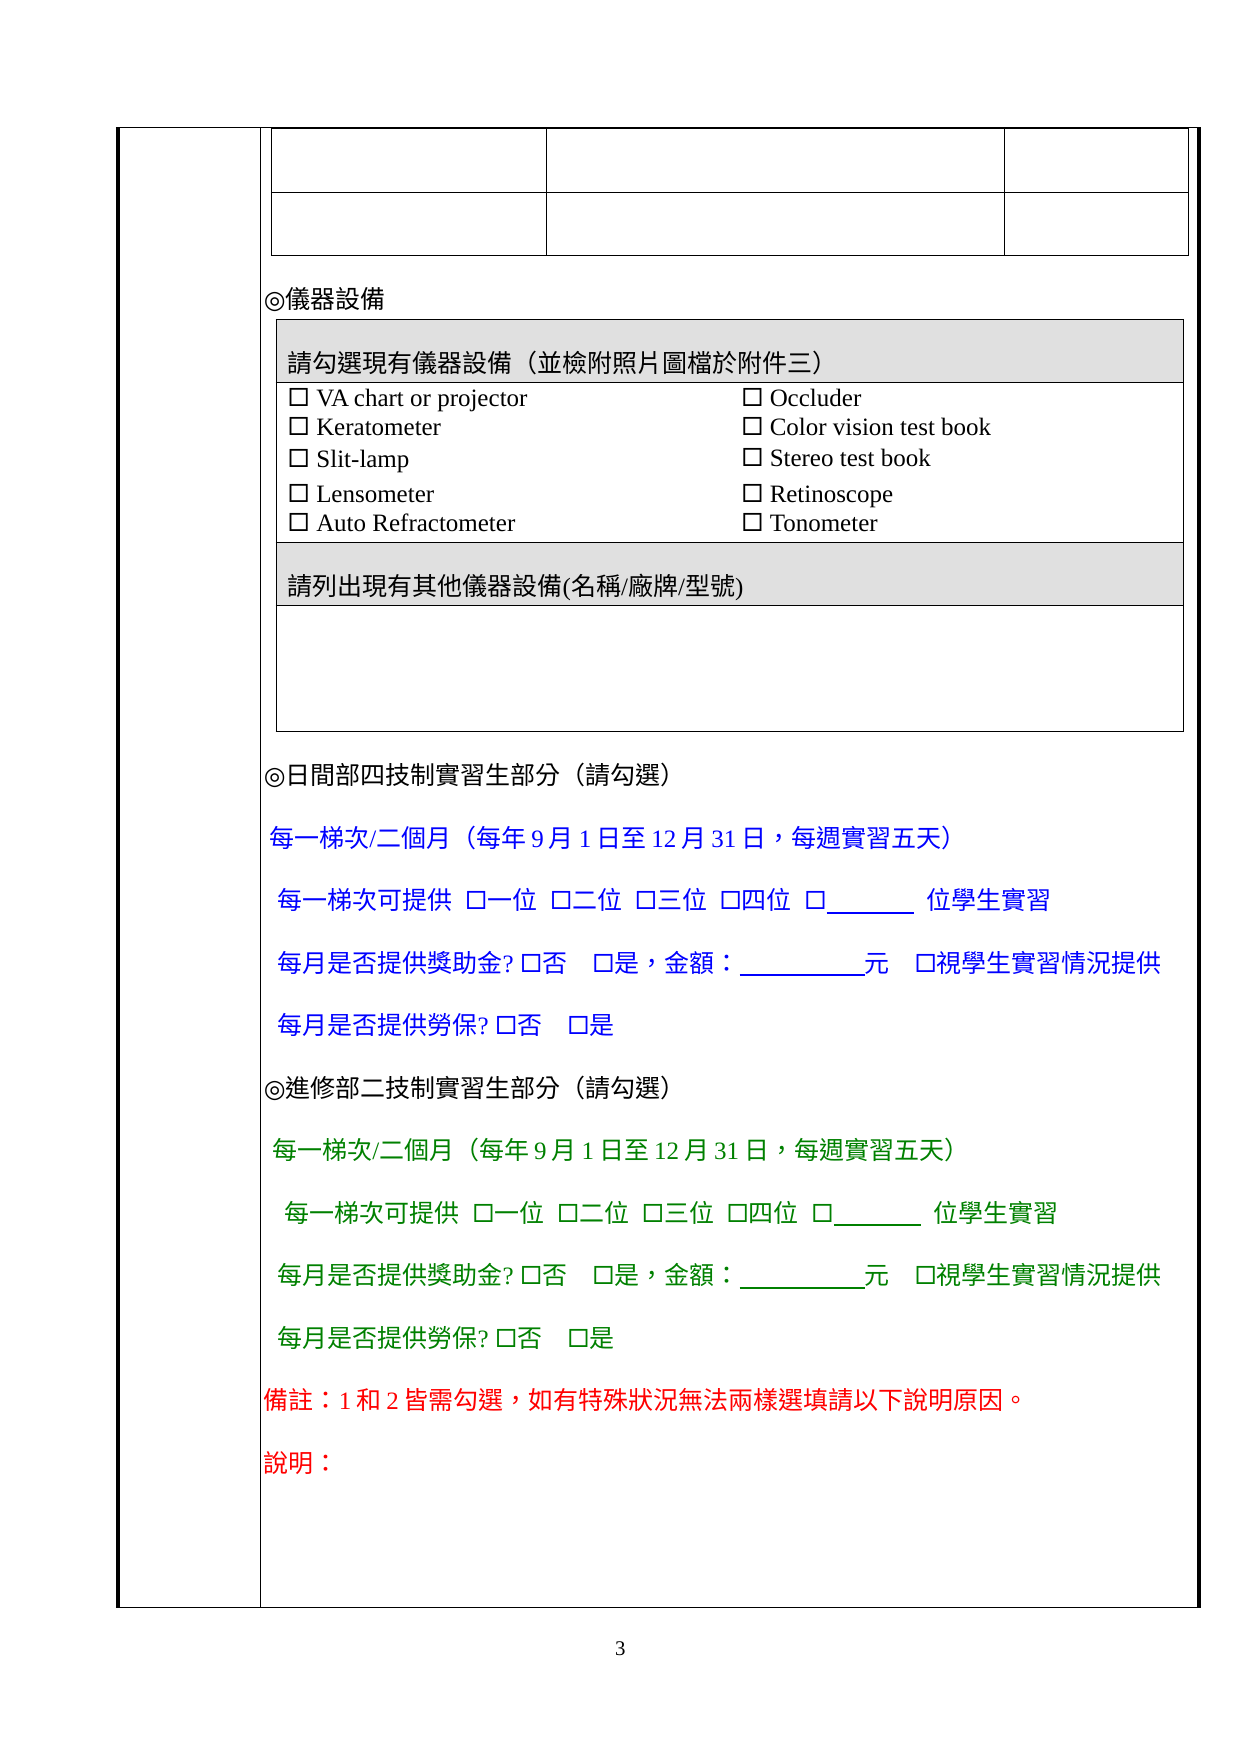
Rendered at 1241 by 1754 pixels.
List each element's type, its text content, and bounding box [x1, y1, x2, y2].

table_cell  Lensometer  Auto Refractometer [277, 475, 730, 542]
table_cell [120, 128, 260, 1607]
table_cell ◎儀器設備 ◎日間部四技制實習生部分（請勾選） 每一梯次/二個月（每年9月1日至12月31日，每週實習五天） 每一梯次可提供 一位 二位 三位 四位  位學生實習 每月是否提供獎助金? 否 是，金額： 元 視學生實習情況提供 每月是否提供勞保? 否 是 ◎進修部二技制實習生部分（請勾選） 每一梯次/二個月（每年9月1日至12月31日，每週實習五天） 每一梯次可提供 一位 二位 三位 四位  位學生實習 每月是否提供獎助金? 否 是，金額： 元 視學生實習情況提供 每月是否提供勞保? 否 是 備註：1和2皆需勾選，如有特殊狀況無法兩樣選填請以下說明原因。 說明： [261, 128, 1197, 1607]
table_cell [277, 606, 730, 669]
table_cell  Color vision test book [730, 412, 1183, 441]
table_cell [272, 129, 546, 192]
table_cell [277, 669, 730, 731]
table_cell  VA chart or projector [277, 383, 730, 412]
table_cell [547, 193, 1004, 255]
table_cell  Occluder [730, 383, 1183, 412]
table_cell  Stereo test book [730, 441, 1183, 475]
table_cell [1005, 129, 1188, 192]
table_cell 請列出現有其他儀器設備(名稱/廠牌/型號) [277, 543, 1183, 605]
table_header 請勾選現有儀器設備（並檢附照片圖檔於附件三） [277, 320, 1183, 382]
table_cell  Retinoscope  Tonometer [730, 475, 1183, 542]
table_cell [730, 606, 1183, 669]
table_cell  Keratometer [277, 412, 730, 441]
table_cell  Slit-lamp [277, 441, 730, 475]
table_cell [272, 193, 546, 255]
table_cell [547, 129, 1004, 192]
table_cell [1005, 193, 1188, 255]
table_cell [730, 669, 1183, 731]
